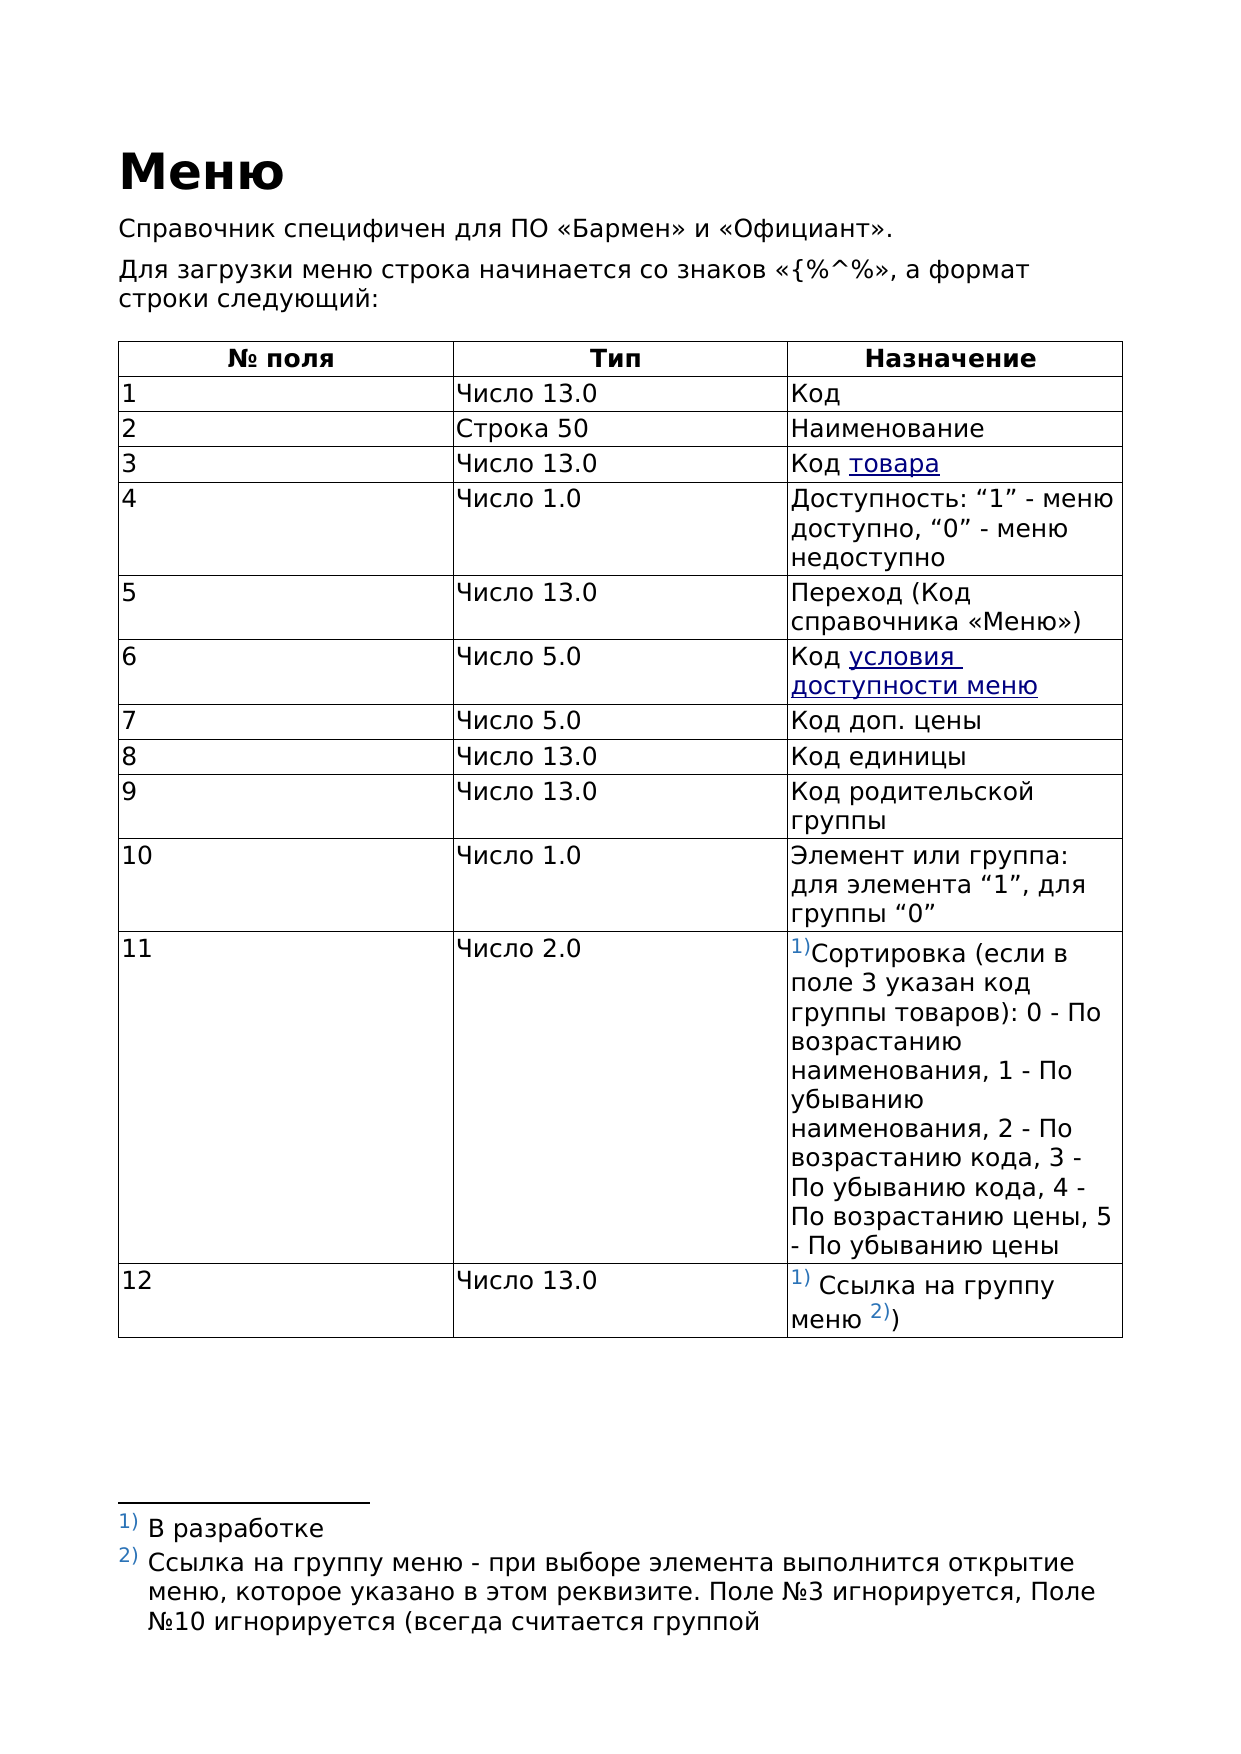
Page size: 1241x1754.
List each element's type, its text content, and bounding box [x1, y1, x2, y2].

table_cell 6 [119, 640, 453, 703]
table_cell Код родительской группы [788, 775, 1122, 838]
text Справочник специфичен для ПО «Бармен» и «Официант». [118, 214, 1122, 243]
table_cell Число 5.0 [454, 640, 787, 703]
table_cell Число 13.0 [454, 740, 787, 774]
subtitle Меню [118, 143, 1122, 201]
table_cell 5 [119, 576, 453, 639]
table_cell Число 13.0 [454, 1264, 787, 1337]
table_cell Наименование [788, 412, 1122, 446]
table_cell 12 [119, 1264, 453, 1337]
table_cell Число 13.0 [454, 447, 787, 482]
table_cell Сортировка (если в поле 3 указан код группы товаров): 0 - По возрастанию наименования, 1 - По убыванию наименования, 2 - По возрастанию кода, 3 - По убыванию кода, 4 - По возрастанию цены, 5 - По убыванию цены [788, 932, 1122, 1263]
table_cell Число 5.0 [454, 705, 787, 739]
table_cell 11 [119, 932, 453, 1263]
table_cell 7 [119, 705, 453, 739]
table_cell Код товара [788, 447, 1122, 482]
table_cell Число 1.0 [454, 483, 787, 575]
table_cell Код условия доступности меню [788, 640, 1122, 703]
table_cell 4 [119, 483, 453, 575]
table_header Назначение [788, 342, 1122, 376]
table_cell 3 [119, 447, 453, 482]
table_cell 8 [119, 740, 453, 774]
text Для загрузки меню строка начинается со знаков «{%^%», а формат строки следующий: [118, 256, 1122, 314]
table_cell Доступность: “1” - меню доступно, “0” - меню недоступно [788, 483, 1122, 575]
table_header № поля [119, 342, 453, 376]
table_cell Строка 50 [454, 412, 787, 446]
table_cell Переход (Код справочника «Меню») [788, 576, 1122, 639]
table_cell Элемент или группа: для элемента “1”, для группы “0” [788, 839, 1122, 931]
table_cell Число 13.0 [454, 377, 787, 411]
table_cell Число 2.0 [454, 932, 787, 1263]
table_cell Число 13.0 [454, 576, 787, 639]
table_cell 9 [119, 775, 453, 838]
table_cell 1) Ссылка на группу меню ) [788, 1264, 1122, 1337]
table_cell 2 [119, 412, 453, 446]
table_cell 1 [119, 377, 453, 411]
table_cell Число 1.0 [454, 839, 787, 931]
table_cell Код единицы [788, 740, 1122, 774]
table_cell Код доп. цены [788, 705, 1122, 739]
table_header Тип [454, 342, 787, 376]
table_cell Код [788, 377, 1122, 411]
table_cell 10 [119, 839, 453, 931]
table_cell Число 13.0 [454, 775, 787, 838]
